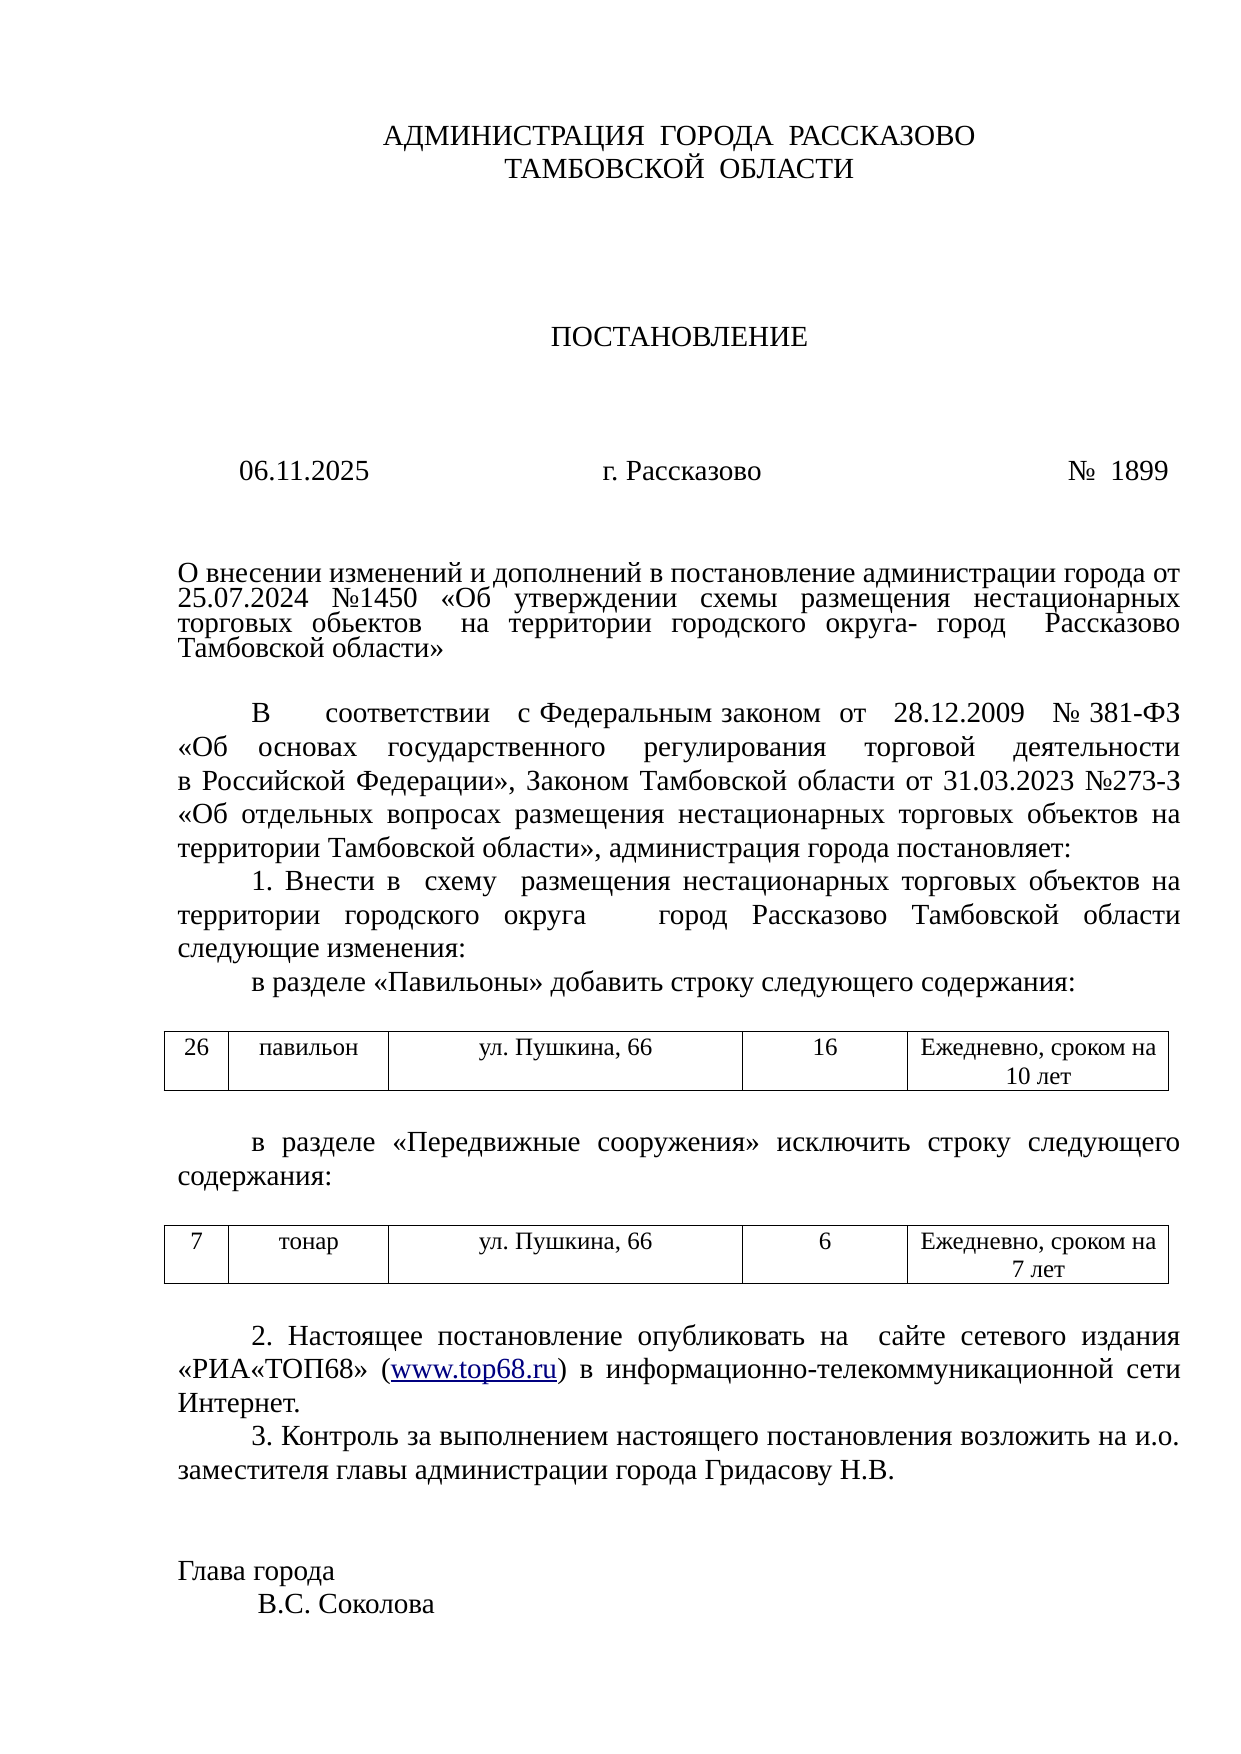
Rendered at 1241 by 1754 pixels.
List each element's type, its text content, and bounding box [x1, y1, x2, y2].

table_header тонар [229, 1226, 388, 1283]
text В.С. Соколова [177, 1586, 1181, 1620]
table_header Ежедневно, сроком на 10 лет [908, 1032, 1168, 1089]
text 06.11.2025 г. Рассказово № 1899 [100, 453, 1181, 487]
subtitle ПОСТАНОВЛЕНИЕ [177, 319, 1181, 353]
table_header 7 [165, 1226, 228, 1283]
table_header 16 [743, 1032, 907, 1089]
text в разделе «Передвижные сооружения» исключить строку следующего содержания: [177, 1124, 1181, 1191]
text О внесении изменений и дополнений в постановление администрации города от 25.07.2024 №1450 «Об утверждении схемы размещения нестационарных торговых обьектов на территории городского округа- город Рассказово Тамбовской области» [177, 562, 1181, 662]
text 3. Контроль за выполнением настоящего постановления возложить на и.о. заместителя главы администрации города Гридасову Н.В. [177, 1418, 1181, 1486]
text в разделе «Павильоны» добавить строку следующего содержания: [177, 964, 1181, 997]
table_header 26 [165, 1032, 228, 1089]
table_header ул. Пушкина, 66 [389, 1226, 742, 1283]
text 2. Настоящее постановление опубликовать на сайте сетевого издания «РИА«ТОП68» (www.top68.ru) в информационно-телекоммуникационной сети Интернет. [177, 1318, 1181, 1418]
text ТАМБОВСКОЙ ОБЛАСТИ [177, 152, 1181, 185]
table_header 6 [743, 1226, 907, 1283]
table_header павильон [229, 1032, 388, 1089]
text 1. Внести в схему размещения нестационарных торговых объектов на территории городского округа город Рассказово Тамбовской области следующие изменения: [177, 863, 1181, 964]
text Глава города [177, 1553, 1181, 1586]
text В соответствии с Федеральным законом от 28.12.2009 № 381-ФЗ «Об основах государственного регулирования торговой деятельности в Российской Федерации», Законом Тамбовской области от 31.03.2023 №273-З «Об отдельных вопросах размещения нестационарных торговых объектов на территории Тамбовской области», администрация города постановляет: [177, 696, 1181, 863]
table_header Ежедневно, сроком на 7 лет [908, 1226, 1168, 1283]
text АДМИНИСТРАЦИЯ ГОРОДА РАССКАЗОВО [177, 118, 1181, 152]
table_header ул. Пушкина, 66 [389, 1032, 742, 1089]
